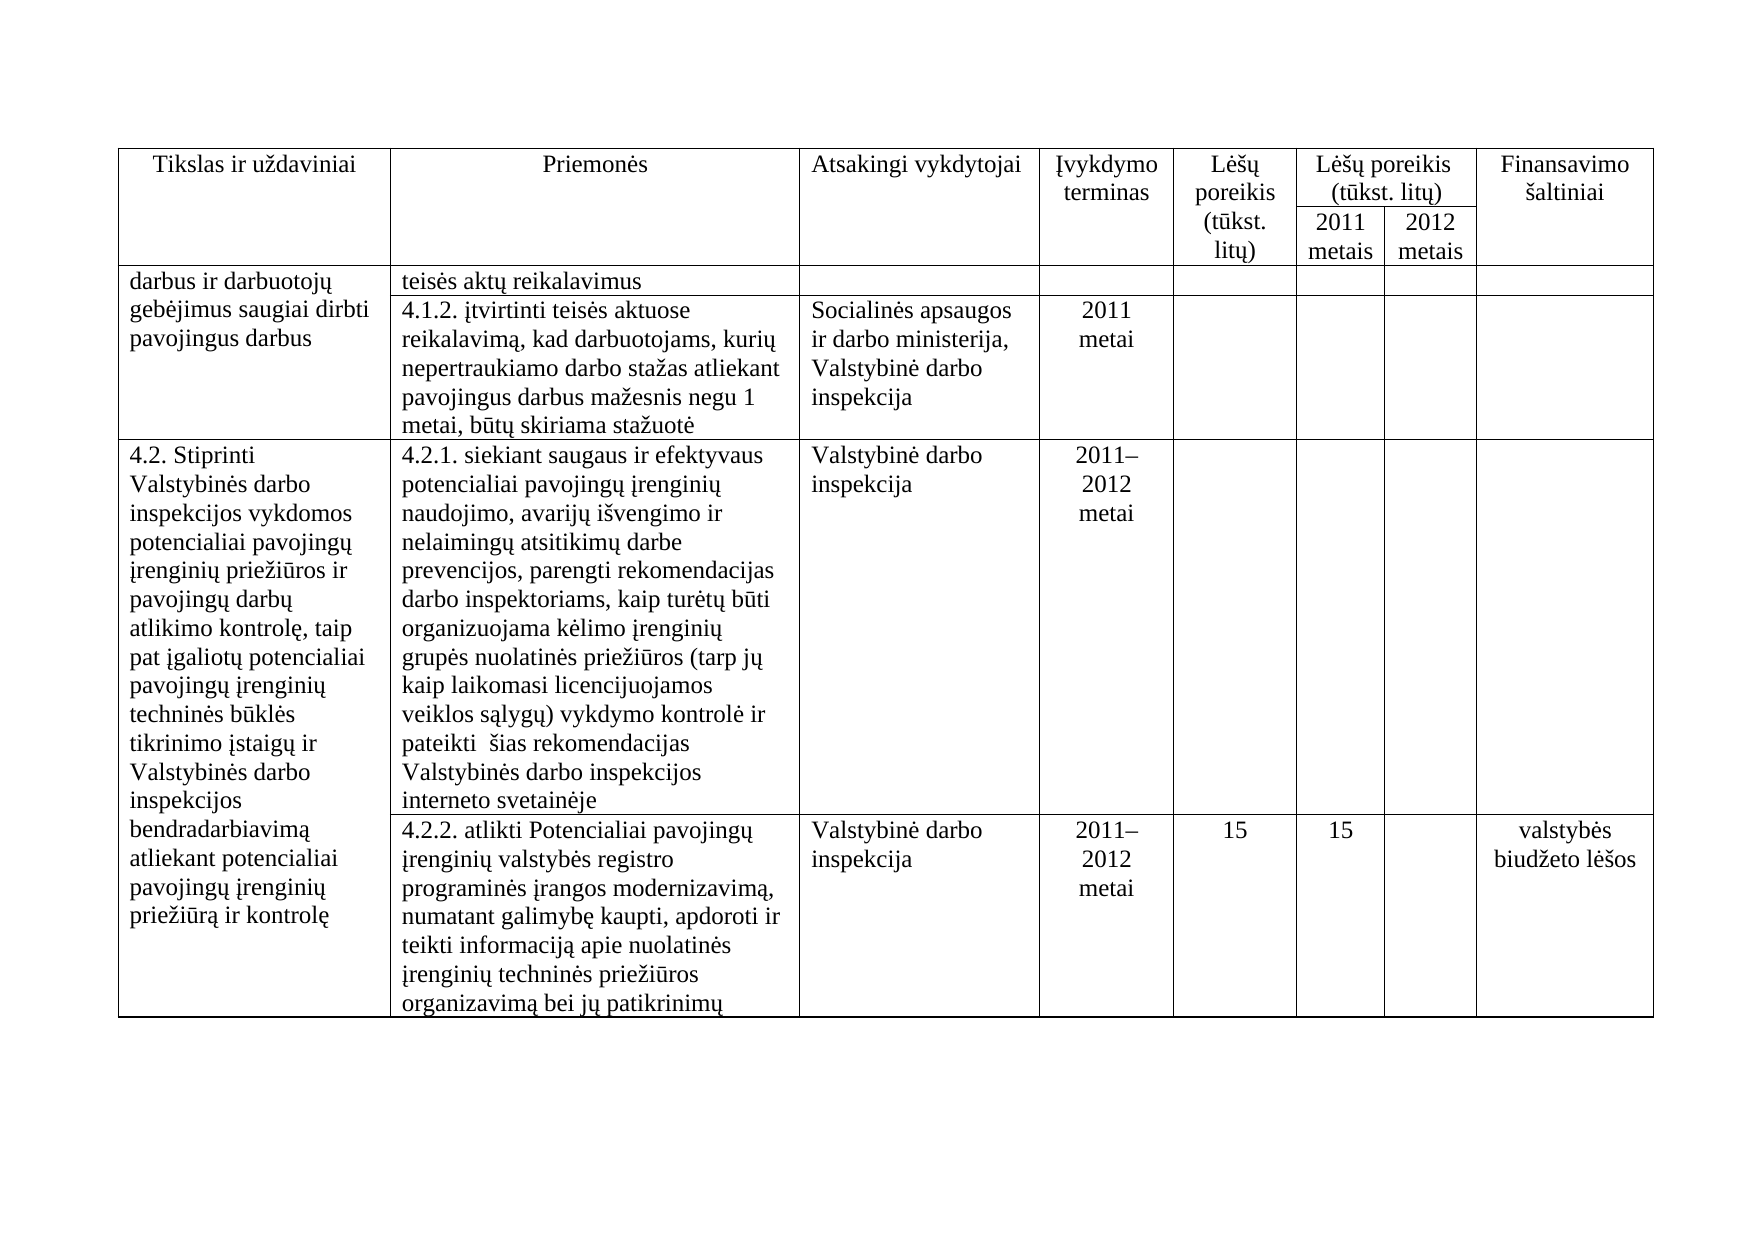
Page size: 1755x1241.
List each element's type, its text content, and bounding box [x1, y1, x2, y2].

table_cell [1174, 440, 1296, 814]
table_cell 4.1.2. įtvirtinti teisės aktuose reikalavimą, kad darbuotojams, kurių nepertraukiamo darbo stažas atliekant pavojingus darbus mažesnis negu 1 metai, būtų skiriama stažuotė [391, 296, 799, 439]
table_cell [1174, 266, 1296, 294]
table_cell [1297, 296, 1384, 439]
table_header Atsakingi vykdytojai [800, 149, 1039, 265]
table_header Tikslas ir uždaviniai [119, 149, 390, 265]
table_header Įvykdymo terminas [1040, 149, 1173, 265]
table_cell Valstybinė darbo inspekcija [800, 815, 1039, 1016]
table_cell [1477, 266, 1653, 294]
table_cell [1477, 296, 1653, 439]
table_cell 4.2.2. atlikti Potencialiai pavojingų įrenginių valstybės registro programinės įrangos modernizavimą, numatant galimybę kaupti, apdoroti ir teikti informaciją apie nuolatinės įrenginių techninės priežiūros organizavimą bei jų patikrinimų [391, 815, 799, 1016]
table_cell Valstybinė darbo inspekcija [800, 440, 1039, 814]
table_cell 15 [1174, 815, 1296, 1016]
table_header Finansavimo šaltiniai [1477, 149, 1653, 265]
table_cell teisės aktų reikalavimus [391, 266, 799, 294]
table_cell [1297, 440, 1384, 814]
table_header Priemonės [391, 149, 799, 265]
table_cell valstybės biudžeto lėšos [1477, 815, 1653, 1016]
table_cell [1040, 266, 1173, 294]
table_cell [1385, 266, 1476, 294]
table_header Lėšų poreikis (tūkst. litų) [1174, 149, 1296, 265]
table_cell [1174, 296, 1296, 439]
table_cell 4.2. Stiprinti Valstybinės darbo inspekcijos vykdomos potencialiai pavojingų įrenginių priežiūros ir pavojingų darbų atlikimo kontrolę, taip pat įgaliotų potencialiai pavojingų įrenginių techninės būklės tikrinimo įstaigų ir Valstybinės darbo inspekcijos bendradarbiavimą atliekant potencialiai pavojingų įrenginių priežiūrą ir kontrolę [119, 440, 390, 1016]
table_cell [1385, 440, 1476, 814]
table_cell [800, 266, 1039, 294]
table_cell Socialinės apsaugos ir darbo ministerija, Valstybinė darbo inspekcija [800, 296, 1039, 439]
table_cell 2011 metai [1040, 296, 1173, 439]
table_cell [1385, 815, 1476, 1016]
table_cell [1385, 296, 1476, 439]
table_cell 2011–2012 metai [1040, 815, 1173, 1016]
table_cell [1477, 440, 1653, 814]
table_cell 2012 metais [1385, 207, 1476, 265]
table_cell 2011 metais [1297, 207, 1384, 265]
table_cell darbus ir darbuotojų gebėjimus saugiai dirbti pavojingus darbus [119, 266, 390, 439]
table_cell [1297, 266, 1384, 294]
table_header Lėšų poreikis (tūkst. litų) [1297, 149, 1476, 206]
table_cell 2011–2012 metai [1040, 440, 1173, 814]
table_cell 4.2.1. siekiant saugaus ir efektyvaus potencialiai pavojingų įrenginių naudojimo, avarijų išvengimo ir nelaimingų atsitikimų darbe prevencijos, parengti rekomendacijas darbo inspektoriams, kaip turėtų būti organizuojama kėlimo įrenginių grupės nuolatinės priežiūros (tarp jų kaip laikomasi licencijuojamos veiklos sąlygų) vykdymo kontrolė ir pateikti šias rekomendacijas Valstybinės darbo inspekcijos interneto svetainėje [391, 440, 799, 814]
table_cell 15 [1297, 815, 1384, 1016]
